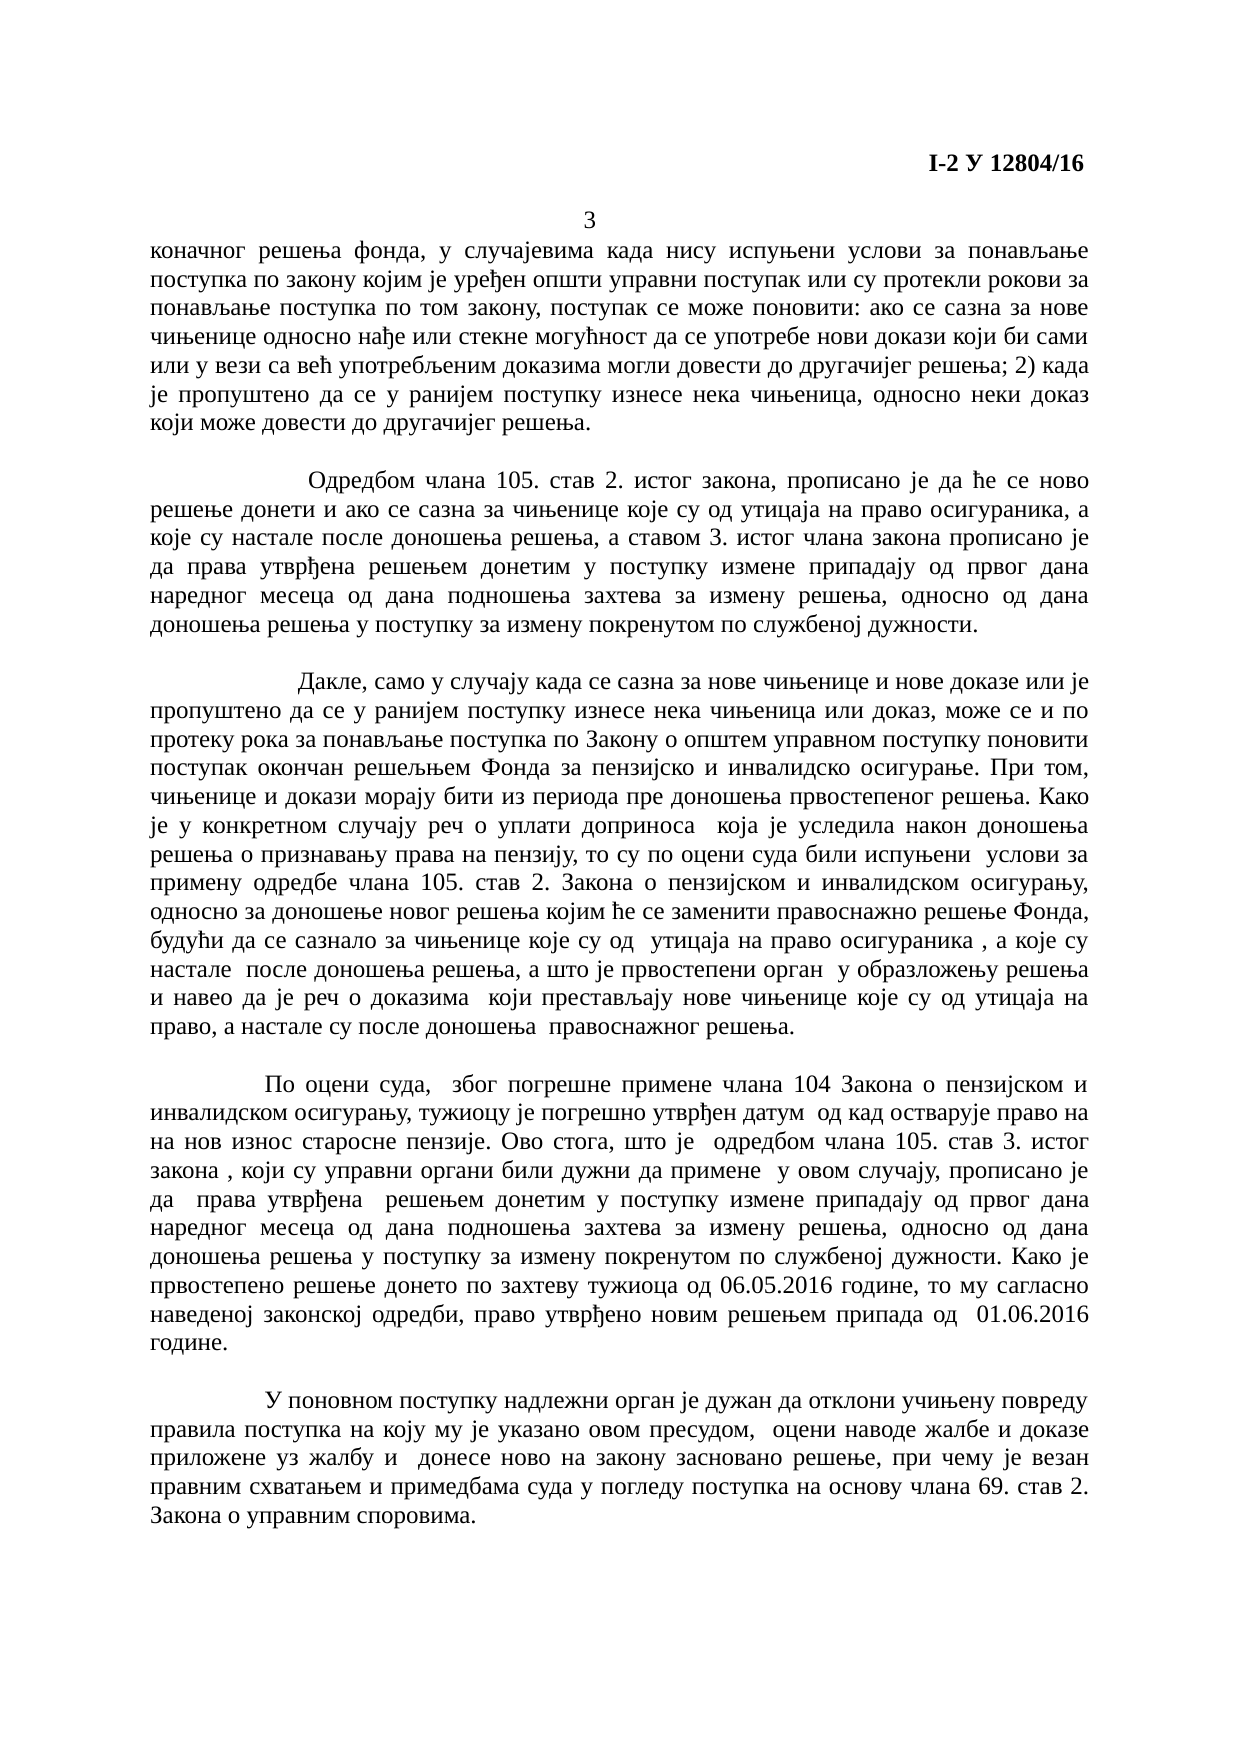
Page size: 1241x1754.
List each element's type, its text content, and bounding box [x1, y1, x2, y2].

text Дакле, само у случају када се сазна за нове чињенице и нове доказе или је пропуштено да се у ранијем поступку изнесе нека чињеница или доказ, може се и по протеку рока за понављање поступка по Закону о општем управном поступку поновити поступак окончан решељњем Фонда за пензијско и инвалидско осигурање. При том, чињенице и докази морају бити из периода пре доношења првостепеног решења. Како је у конкретном случају реч о уплати доприноса која је уследила након доношења решења о признавању права на пензију, то су по оцени суда били испуњени услови за примену одредбе члана 105. став 2. Закона о пензијском и инвалидском осигурању, односно за доношење новог решења којим ће се заменити правоснажно решење Фонда, будући да се сазнало за чињенице које су од утицаја на право осигураника , а које су настале после доношења решења, а што је првостепени орган у образложењу решења и навео да је реч о доказима који престављају нове чињенице које су од утицаја на право, а настале су после доношења правоснажног решења. [150, 666, 1090, 1040]
text коначног решења фонда, у случајевима када нису испуњени услови за понављање поступка по закону којим је уређен општи управни поступак или су протекли рокови за понављање поступка по том закону, поступак се може поновити: ако се сазна за нове чињенице односно нађе или стекне могућност да се употребе нови докази који би сами или у вези са већ употребљеним доказима могли довести до другачијег решења; 2) када је пропуштено да се у ранијем поступку изнесе нека чињеница, односно неки доказ који може довести до другачијег решења. [150, 235, 1090, 436]
text У поновном поступку надлежни орган је дужан да отклони учињену повреду правила поступка на коју му је указано овом пресудом, оцени наводе жалбе и доказе приложене уз жалбу и донесе ново на закону засновано решење, при чему је везан правним схватањем и примедбама суда у погледу поступка на основу члана 69. став 2. Закона о управним споровима. [150, 1385, 1090, 1529]
text Одредбом члана 105. став 2. истог закона, прописано је да ће се ново решење донети и ако се сазна за чињенице које су од утицаја на право осигураника, а које су настале после доношења решења, а ставом 3. истог члана закона прописано је да права утврђена решењем донетим у поступку измене припадају од првог дана наредног месеца од дана подношења захтева за измену решења, односно од дана доношења решења у поступку за измену покренутом по службеној дужности. [150, 465, 1090, 637]
text По оцени суда, због погрешне примене члана 104 Закона о пензијском и инвалидском осигурању, тужиоцу је погрешно утврђен датум од кад остварује право на на нов износ старосне пензије. Ово стога, што је одредбом члана 105. став 3. истог закона , који су управни органи били дужни да примене у овом случају, прописано је да права утврђена решењем донетим у поступку измене припадају од првог дана наредног месеца од дана подношења захтева за измену решења, односно од дана доношења решења у поступку за измену покренутом по службеној дужности. Како је првостепено решење донето по захтеву тужиоца од 06.05.2016 године, то му сагласно наведеној законској одредби, право утврђено новим решењем припада од 01.06.2016 године. [150, 1069, 1090, 1356]
